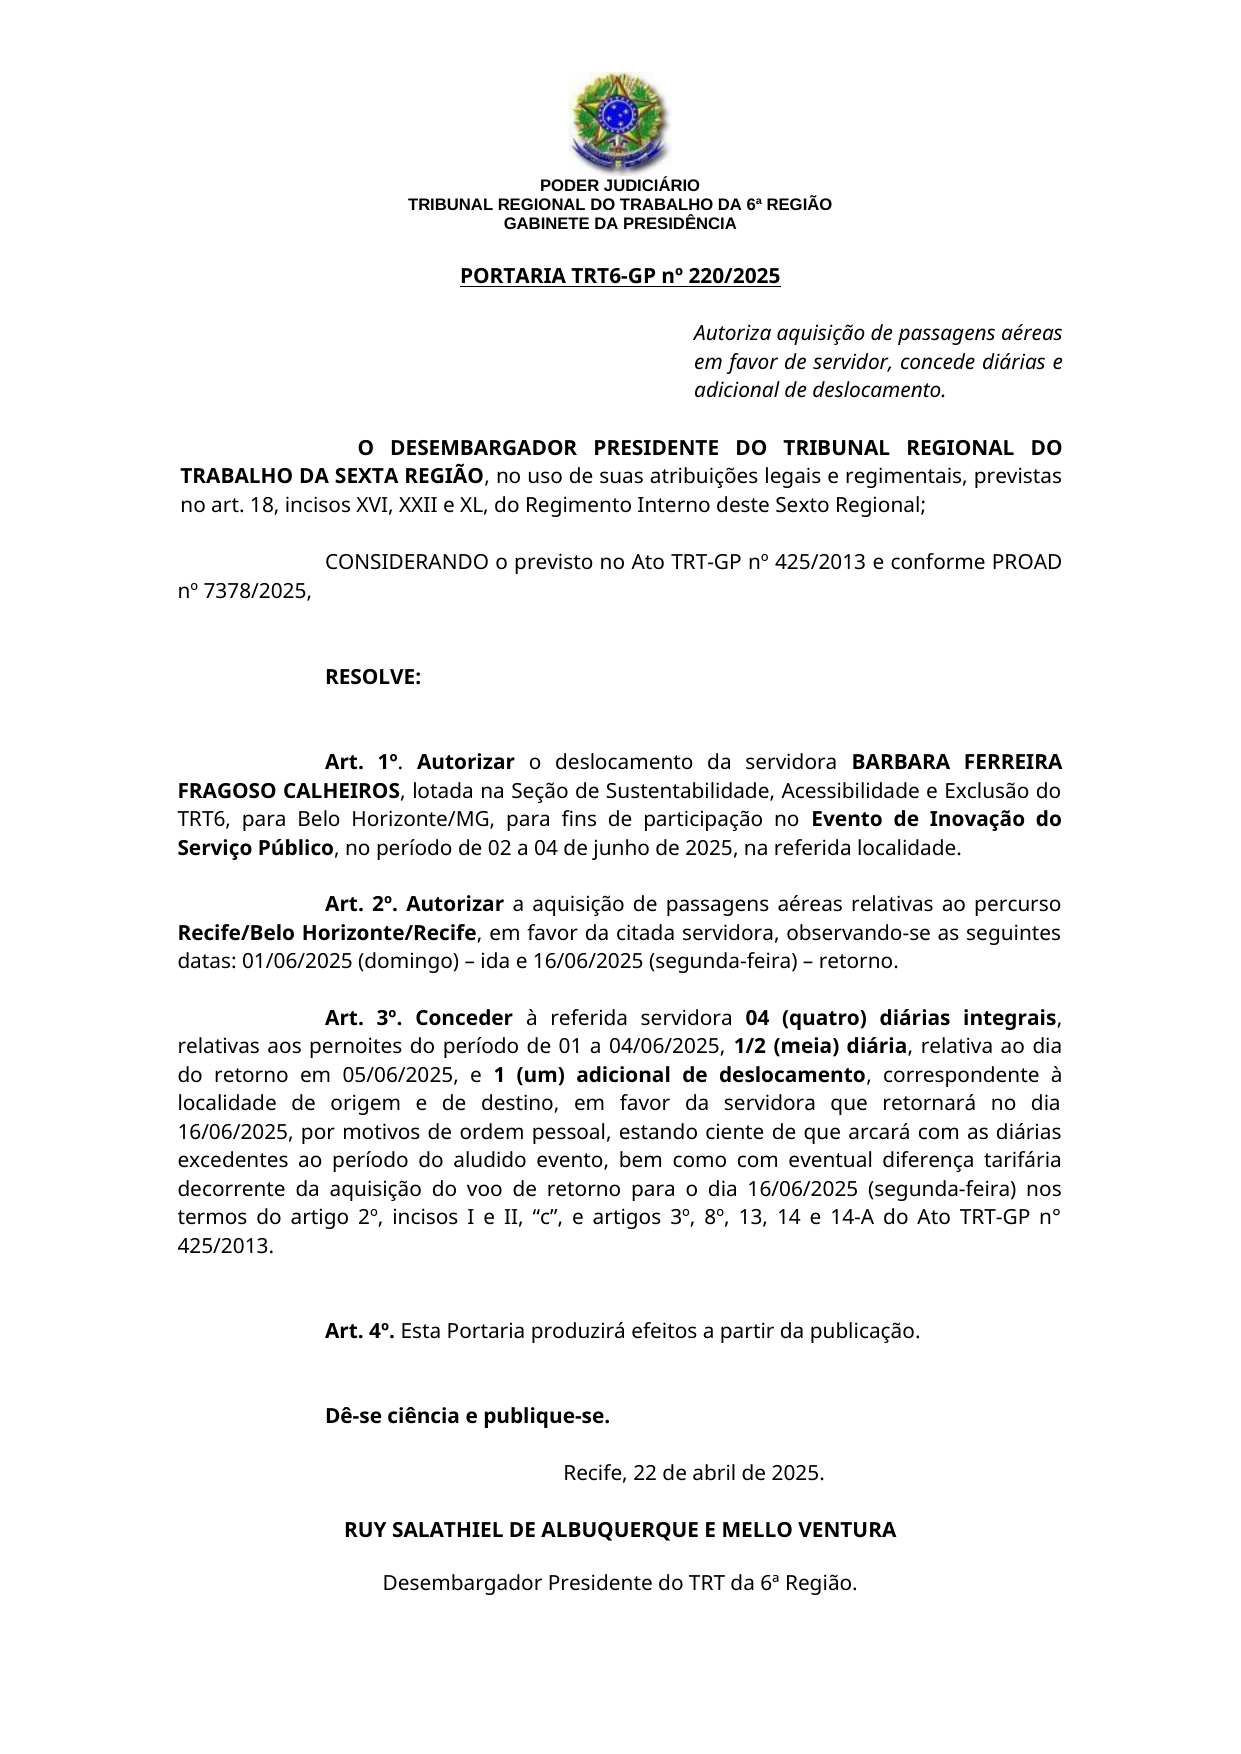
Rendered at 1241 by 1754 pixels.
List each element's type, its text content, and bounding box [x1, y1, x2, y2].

picture [568, 72, 672, 176]
text RESOLVE: [177, 662, 1063, 690]
text Art. 1º. Autorizar o deslocamento da servidora BARBARA FERREIRA FRAGOSO CALHEIROS, lotada na Seção de Sustentabilidade, Acessibilidade e Exclusão do TRT6, para Belo Horizonte/MG, para fins de participação no Evento de Inovação do Serviço Público, no período de 02 a 04 de junho de 2025, na referida localidade. [177, 747, 1062, 861]
text Autoriza aquisição de passagens aéreas em favor de servidor, concede diárias e adicional de deslocamento. [694, 318, 1063, 404]
text PORTARIA TRT6-GP nº 220/2025 [177, 262, 1063, 290]
text Art. 2º. Autorizar a aquisição de passagens aéreas relativas ao percurso Recife/Belo Horizonte/Recife, em favor da citada servidora, observando-se as seguintes datas: 01/06/2025 (domingo) – ida e 16/06/2025 (segunda-feira) – retorno. [177, 889, 1062, 975]
text CONSIDERANDO o previsto no Ato TRT-GP nº 425/2013 e conforme PROAD nº 7378/2025, [177, 547, 1063, 604]
text RUY SALATHIEL DE ALBUQUERQUE E MELLO VENTURA [177, 1515, 1063, 1543]
text Dê-se ciência e publique-se. [177, 1401, 1063, 1430]
text Art. 4º. Esta Portaria produzirá efeitos a partir da publicação. [177, 1316, 1063, 1344]
text Recife, 22 de abril de 2025. [177, 1458, 1063, 1487]
text Desembargador Presidente do TRT da 6ª Região. [177, 1568, 1063, 1597]
text O DESEMBARGADOR PRESIDENTE DO TRIBUNAL REGIONAL DO TRABALHO DA SEXTA REGIÃO, no uso de suas atribuições legais e regimentais, previstas no art. 18, incisos XVI, XXII e XL, do Regimento Interno deste Sexto Regional; [180, 433, 1063, 518]
text Art. 3º. Conceder à referida servidora 04 (quatro) diárias integrais, relativas aos pernoites do período de 01 a 04/06/2025, 1/2 (meia) diária, relativa ao dia do retorno em 05/06/2025, e 1 (um) adicional de deslocamento, correspondente à localidade de origem e de destino, em favor da servidora que retornará no dia 16/06/2025, por motivos de ordem pessoal, estando ciente de que arcará com as diárias excedentes ao período do aludido evento, bem como com eventual diferença tarifária decorrente da aquisição do voo de retorno para o dia 16/06/2025 (segunda-feira) nos termos do artigo 2º, incisos I e II, “c”, e artigos 3º, 8º, 13, 14 e 14-A do Ato TRT-GP n° 425/2013. [177, 1003, 1062, 1259]
